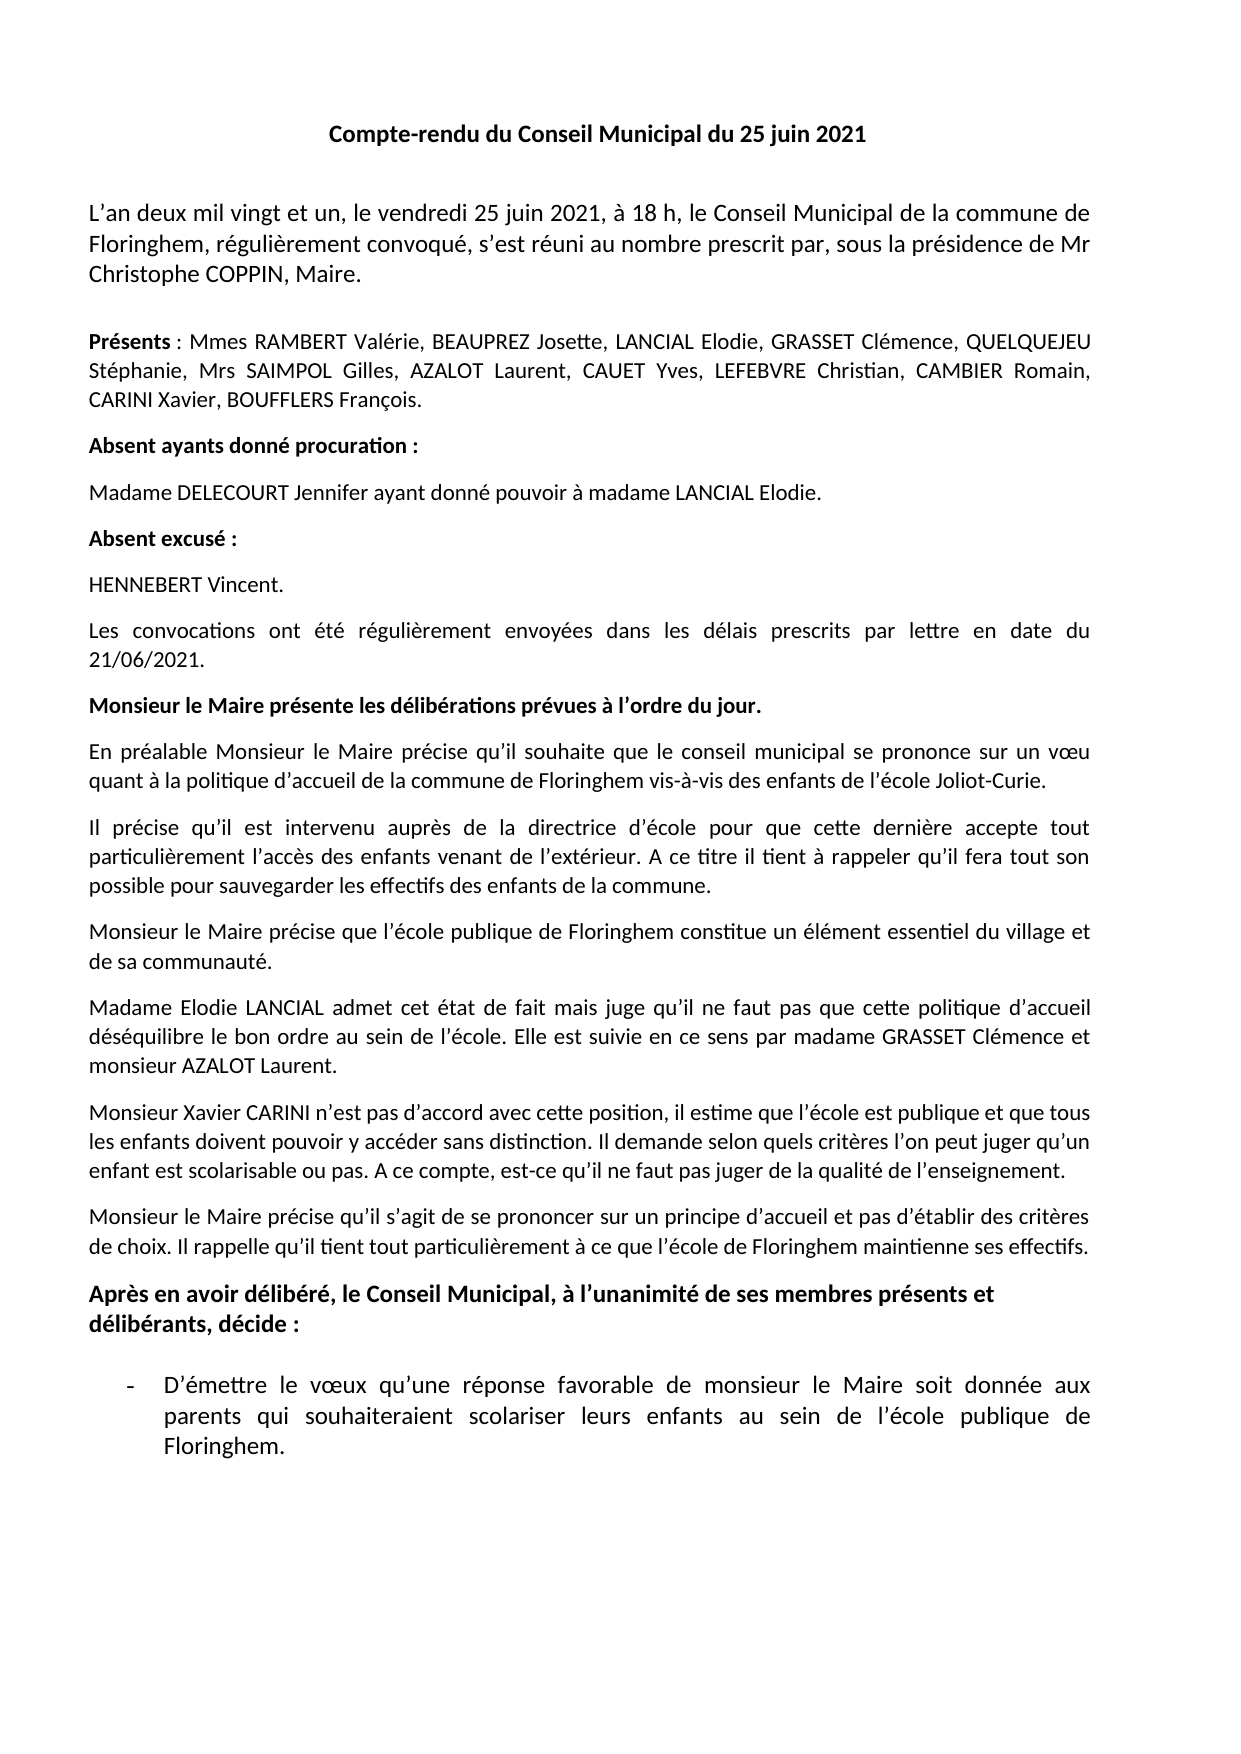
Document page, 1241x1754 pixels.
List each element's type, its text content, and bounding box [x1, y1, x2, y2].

text Présents : Mmes RAMBERT Valérie, BEAUPREZ Josette, LANCIAL Elodie, GRASSET Clémence, QUELQUEJEU Stéphanie, Mrs SAIMPOL Gilles, AZALOT Laurent, CAUET Yves, LEFEBVRE Christian, CAMBIER Romain, CARINI Xavier, BOUFFLERS François. [89, 327, 1093, 414]
text Les convocations ont été régulièrement envoyées dans les délais prescrits par lettre en date du 21/06/2021. [89, 616, 1093, 673]
text Monsieur le Maire précise qu’il s’agit de se prononcer sur un principe d’accueil et pas d’établir des critères de choix. Il rappelle qu’il tient tout particulièrement à ce que l’école de Floringhem maintienne ses effectifs. [89, 1202, 1093, 1260]
text HENNEBERT Vincent. [89, 570, 1093, 598]
text Absent ayants donné procuration : [89, 432, 1093, 460]
text Monsieur le Maire précise que l’école publique de Floringhem constitue un élément essentiel du village et de sa communauté. [89, 917, 1093, 975]
text Monsieur Xavier CARINI n’est pas d’accord avec cette position, il estime que l’école est publique et que tous les enfants doivent pouvoir y accéder sans distinction. Il demande selon quels critères l’on peut juger qu’un enfant est scolarisable ou pas. A ce compte, est-ce qu’il ne faut pas juger de la qualité de l’enseignement. [89, 1098, 1093, 1184]
text L’an deux mil vingt et un, le vendredi 25 juin 2021, à 18 h, le Conseil Municipal de la commune de Floringhem, régulièrement convoqué, s’est réuni au nombre prescrit par, sous la présidence de Mr Christophe COPPIN, Maire. [89, 197, 1093, 289]
text Il précise qu’il est intervenu auprès de la directrice d’école pour que cette dernière accepte tout particulièrement l’accès des enfants venant de l’extérieur. A ce titre il tient à rappeler qu’il fera tout son possible pour sauvegarder les effectifs des enfants de la commune. [89, 813, 1093, 899]
list D’émettre le vœux qu’une réponse favorable de monsieur le Maire soit donnée aux parents qui souhaiteraient scolariser leurs enfants au sein de l’école publique de Floringhem. [126, 1369, 1093, 1461]
text Compte-rendu du Conseil Municipal du 25 juin 2021 [103, 118, 1093, 149]
text Madame Elodie LANCIAL admet cet état de fait mais juge qu’il ne faut pas que cette politique d’accueil déséquilibre le bon ordre au sein de l’école. Elle est suivie en ce sens par madame GRASSET Clémence et monsieur AZALOT Laurent. [89, 993, 1093, 1080]
text Madame DELECOURT Jennifer ayant donné pouvoir à madame LANCIAL Elodie. [89, 478, 1093, 506]
text En préalable Monsieur le Maire précise qu’il souhaite que le conseil municipal se prononce sur un vœu quant à la politique d’accueil de la commune de Floringhem vis-à-vis des enfants de l’école Joliot-Curie. [89, 737, 1093, 795]
text Monsieur le Maire présente les délibérations prévues à l’ordre du jour. [89, 691, 1093, 719]
text Après en avoir délibéré, le Conseil Municipal, à l’unanimité de ses membres présents et délibérants, décide : [89, 1278, 1093, 1339]
text Absent excusé : [89, 524, 1093, 552]
